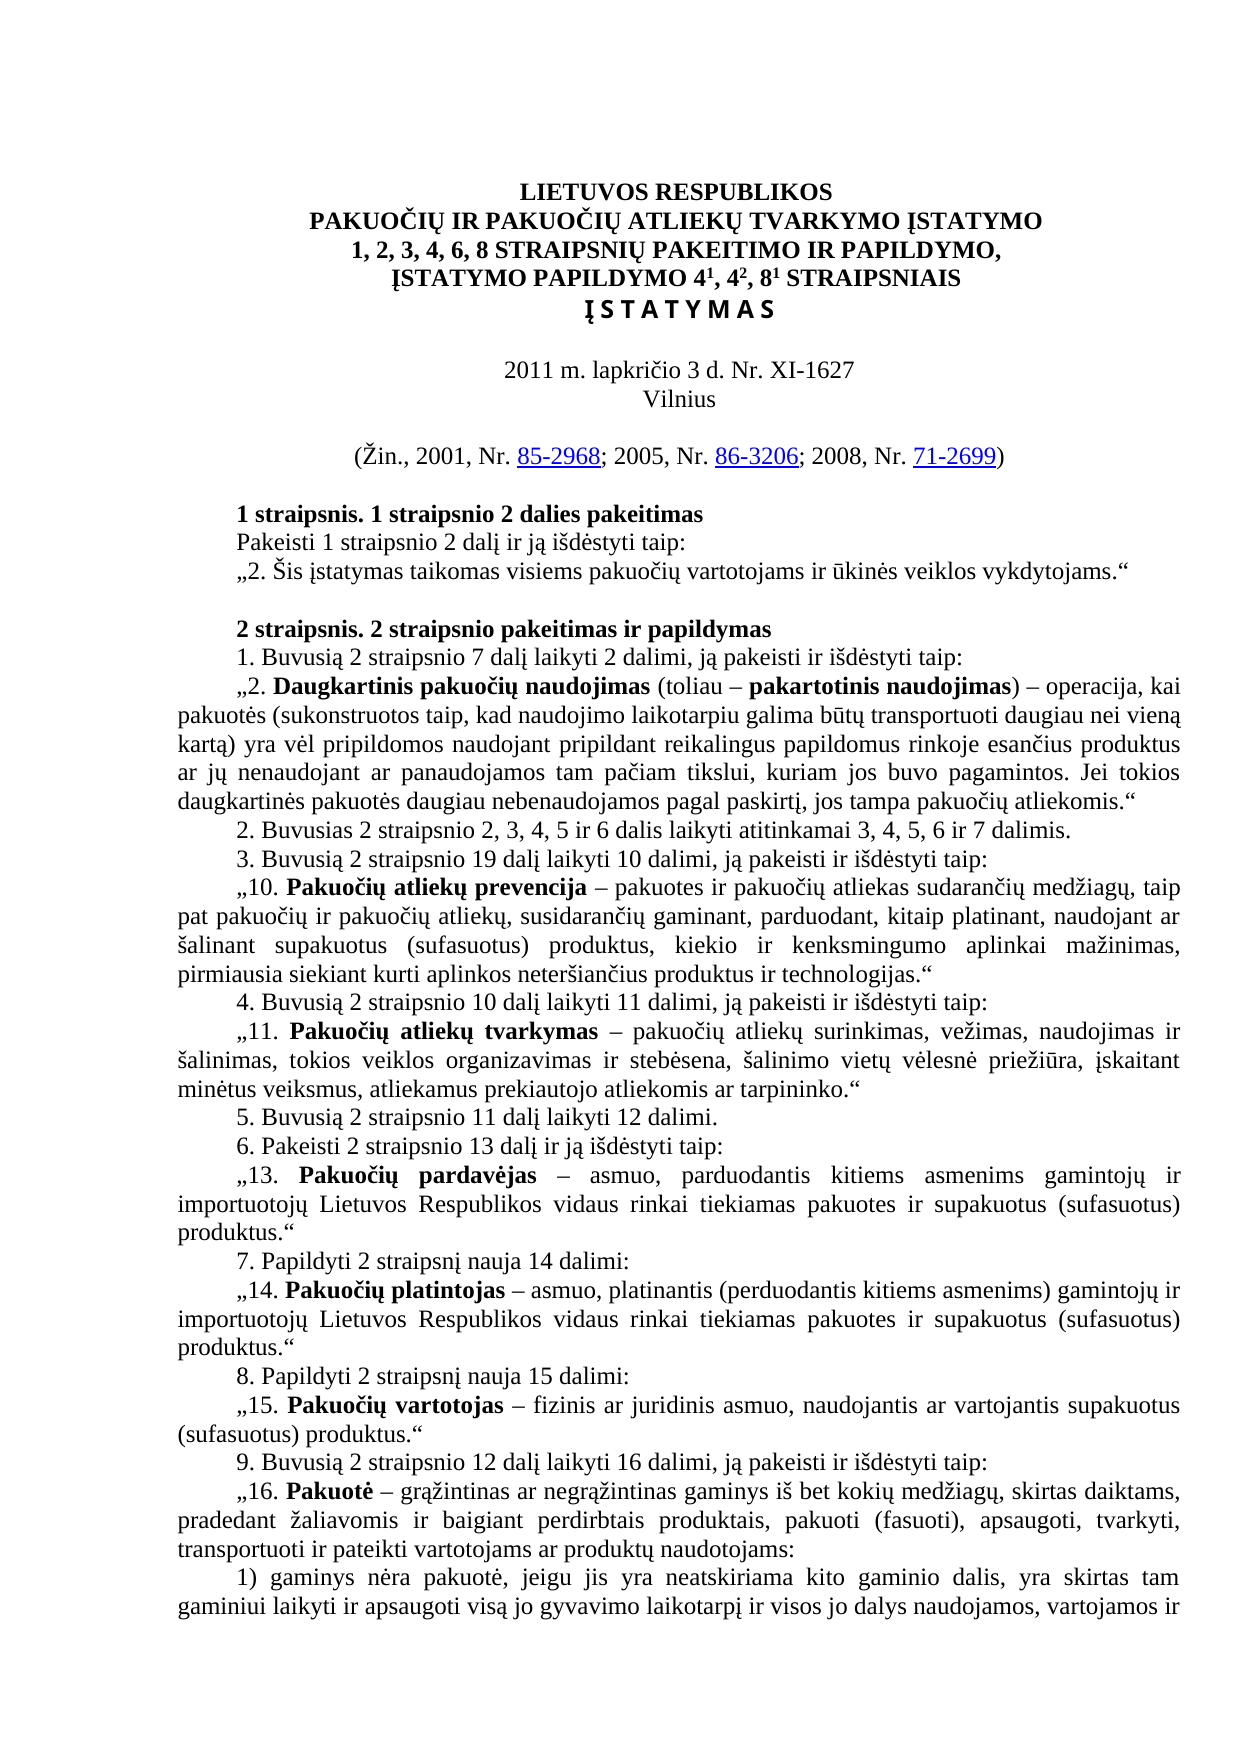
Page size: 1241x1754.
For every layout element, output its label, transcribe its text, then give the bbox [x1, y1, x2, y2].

text Pakeisti 1 straipsnio 2 dalį ir ją išdėstyti taip: [177, 527, 1181, 556]
text „10. Pakuočių atliekų prevencija – pakuotes ir pakuočių atliekas sudarančių medžiagų, taip pat pakuočių ir pakuočių atliekų, susidarančių gaminant, parduodant, kitaip platinant, naudojant ar šalinant supakuotus (sufasuotus) produktus, kiekio ir kenksmingumo aplinkai mažinimas, pirmiausia siekiant kurti aplinkos neteršiančius produktus ir technologijas.“ [177, 872, 1181, 987]
text ĮSTATYMAS [177, 292, 1181, 326]
text PAKUOČIŲ IR PAKUOČIŲ ATLIEKŲ TVARKYMO ĮSTATYMO [177, 206, 1181, 235]
text 5. Buvusią 2 straipsnio 11 dalį laikyti 12 dalimi. [177, 1102, 1181, 1131]
text 2 straipsnis. 2 straipsnio pakeitimas ir papildymas [177, 614, 1181, 642]
text LIETUVOS RESPUBLIKOS [177, 177, 1181, 206]
text 6. Pakeisti 2 straipsnio 13 dalį ir ją išdėstyti taip: [177, 1131, 1181, 1160]
text 1. Buvusią 2 straipsnio 7 dalį laikyti 2 dalimi, ją pakeisti ir išdėstyti taip: [177, 642, 1181, 671]
text 3. Buvusią 2 straipsnio 19 dalį laikyti 10 dalimi, ją pakeisti ir išdėstyti taip: [177, 844, 1181, 872]
text Vilnius [177, 384, 1181, 412]
text 4. Buvusią 2 straipsnio 10 dalį laikyti 11 dalimi, ją pakeisti ir išdėstyti taip: [177, 987, 1181, 1016]
text (Žin., 2001, Nr. 85-2968; 2005, Nr. 86-3206; 2008, Nr. 71-2699) [177, 441, 1181, 470]
text 9. Buvusią 2 straipsnio 12 dalį laikyti 16 dalimi, ją pakeisti ir išdėstyti taip: [177, 1447, 1181, 1476]
text 1, 2, 3, 4, 6, 8 STRAIPSNIŲ PAKEITIMO IR PAPILDYMO, [177, 235, 1181, 263]
text 2. Buvusias 2 straipsnio 2, 3, 4, 5 ir 6 dalis laikyti atitinkamai 3, 4, 5, 6 ir 7 dalimis. [177, 815, 1181, 844]
text ĮSTATYMO PAPILDYMO 41, 42, 81 STRAIPSNIAIS [177, 263, 1181, 292]
text 7. Papildyti 2 straipsnį nauja 14 dalimi: [177, 1246, 1181, 1275]
text „15. Pakuočių vartotojas – fizinis ar juridinis asmuo, naudojantis ar vartojantis supakuotus (sufasuotus) produktus.“ [177, 1390, 1181, 1447]
text „14. Pakuočių platintojas – asmuo, platinantis (perduodantis kitiems asmenims) gamintojų ir importuotojų Lietuvos Respublikos vidaus rinkai tiekiamas pakuotes ir supakuotus (sufasuotus) produktus.“ [177, 1275, 1181, 1361]
text „2. Šis įstatymas taikomas visiems pakuočių vartotojams ir ūkinės veiklos vykdytojams.“ [177, 556, 1181, 585]
text „16. Pakuotė – grąžintinas ar negrąžintinas gaminys iš bet kokių medžiagų, skirtas daiktams, pradedant žaliavomis ir baigiant perdirbtais produktais, pakuoti (fasuoti), apsaugoti, tvarkyti, transportuoti ir pateikti vartotojams ar produktų naudotojams: [177, 1476, 1181, 1562]
text „13. Pakuočių pardavėjas – asmuo, parduodantis kitiems asmenims gamintojų ir importuotojų Lietuvos Respublikos vidaus rinkai tiekiamas pakuotes ir supakuotus (sufasuotus) produktus.“ [177, 1160, 1181, 1246]
text 1) gaminys nėra pakuotė, jeigu jis yra neatskiriama kito gaminio dalis, yra skirtas tam gaminiui laikyti ir apsaugoti visą jo gyvavimo laikotarpį ir visos jo dalys naudojamos, vartojamos ir [177, 1562, 1181, 1620]
text „11. Pakuočių atliekų tvarkymas – pakuočių atliekų surinkimas, vežimas, naudojimas ir šalinimas, tokios veiklos organizavimas ir stebėsena, šalinimo vietų vėlesnė priežiūra, įskaitant minėtus veiksmus, atliekamus prekiautojo atliekomis ar tarpininko.“ [177, 1016, 1181, 1102]
text „2. Daugkartinis pakuočių naudojimas (toliau – pakartotinis naudojimas) – operacija, kai pakuotės (sukonstruotos taip, kad naudojimo laikotarpiu galima būtų transportuoti daugiau nei vieną kartą) yra vėl pripildomos naudojant pripildant reikalingus papildomus rinkoje esančius produktus ar jų nenaudojant ar panaudojamos tam pačiam tikslui, kuriam jos buvo pagamintos. Jei tokios daugkartinės pakuotės daugiau nebenaudojamos pagal paskirtį, jos tampa pakuočių atliekomis.“ [177, 671, 1181, 815]
text 8. Papildyti 2 straipsnį nauja 15 dalimi: [177, 1361, 1181, 1390]
text 2011 m. lapkričio 3 d. Nr. XI-1627 [177, 355, 1181, 384]
text 1 straipsnis. 1 straipsnio 2 dalies pakeitimas [177, 499, 1181, 527]
